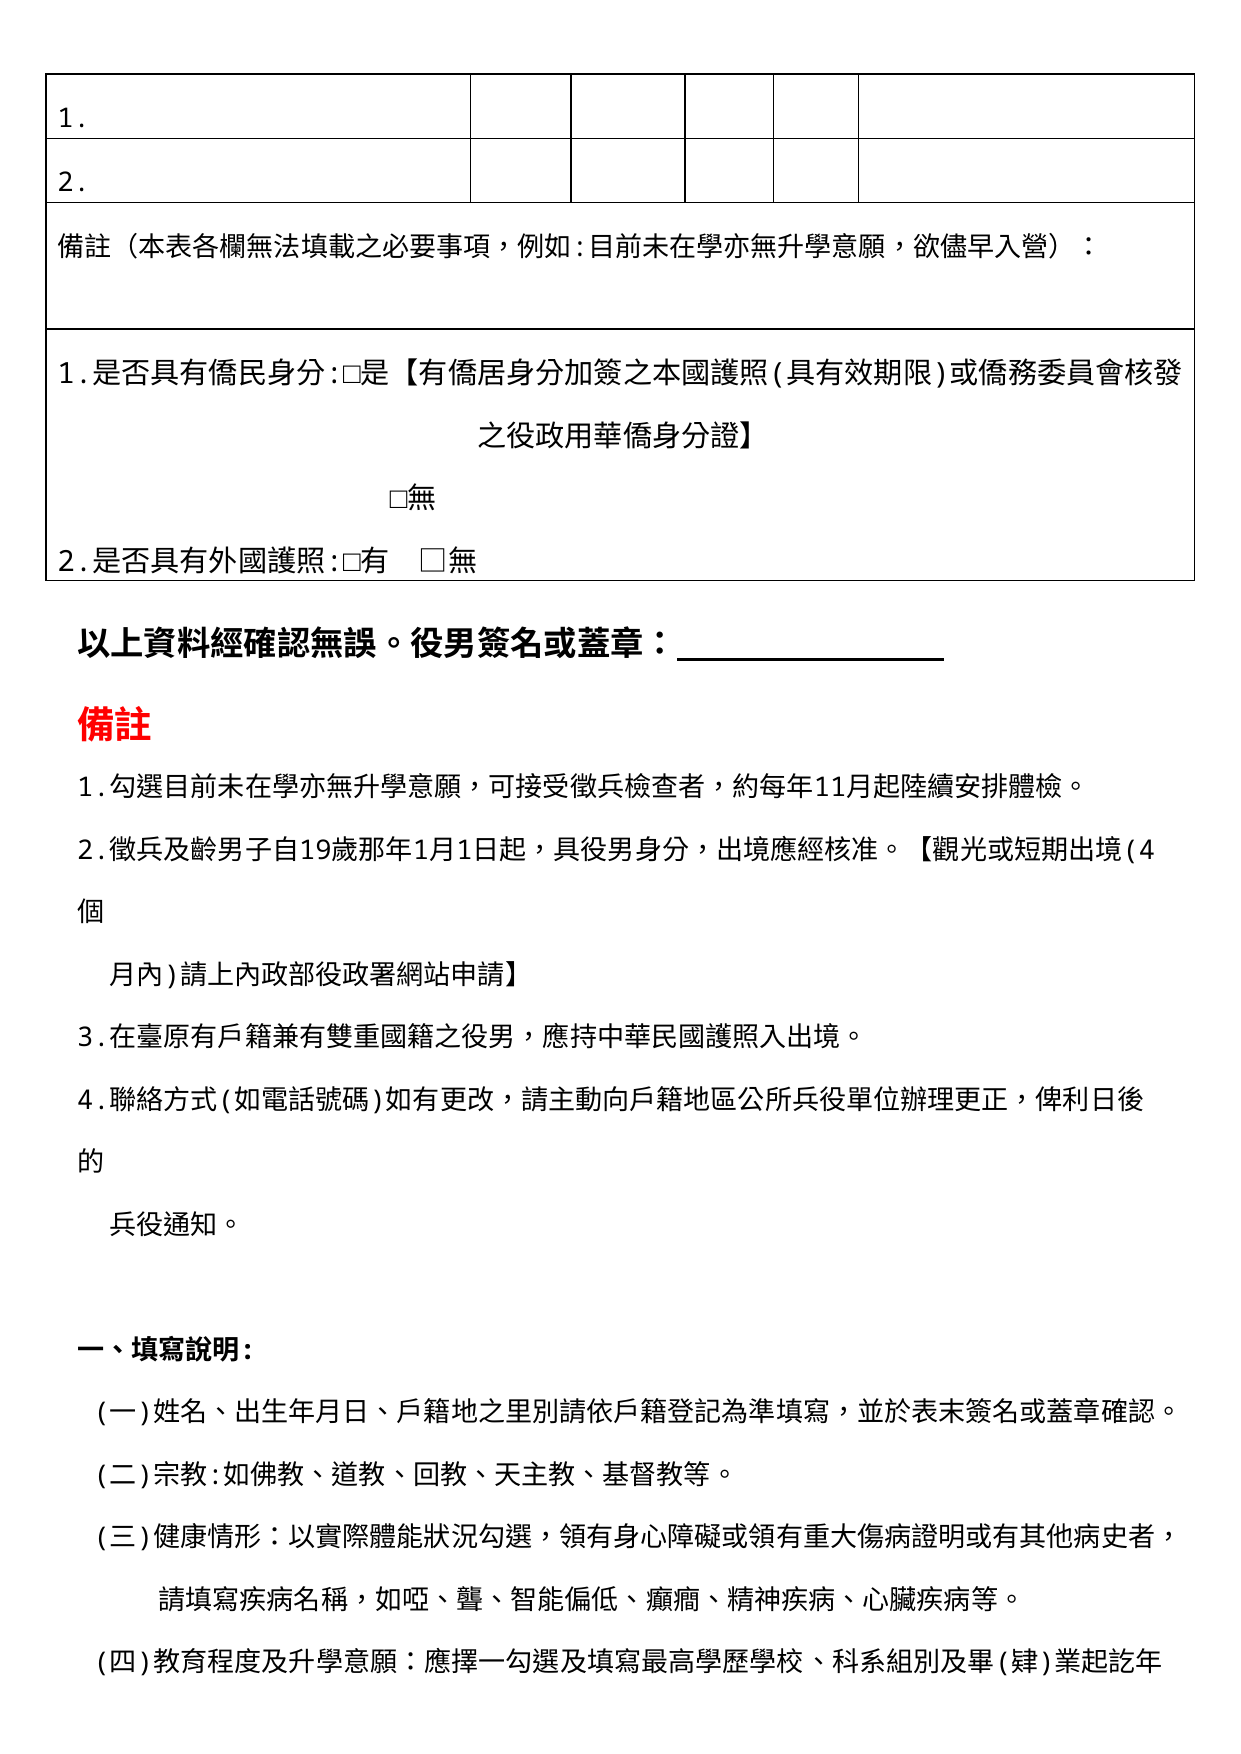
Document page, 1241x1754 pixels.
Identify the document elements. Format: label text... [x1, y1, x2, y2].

text (一)姓名、出生年月日、戶籍地之里別請依戶籍登記為準填寫，並於表末簽名或蓋章確認。 [77, 1368, 1163, 1431]
table_cell [471, 139, 570, 201]
table_cell [572, 139, 684, 201]
text 請填寫疾病名稱，如啞、聾、智能偏低、癲癎、精神疾病、心臟疾病等。 [77, 1556, 1163, 1618]
table_cell [686, 139, 773, 201]
text 4.聯絡方式(如電話號碼)如有更改，請主動向戶籍地區公所兵役單位辦理更正，俾利日後的 [77, 1056, 1163, 1181]
table_cell 1. [47, 75, 470, 137]
table_cell 2. [47, 139, 470, 201]
table_cell [686, 75, 773, 137]
text 兵役通知。 [77, 1181, 1163, 1243]
text 1.勾選目前未在學亦無升學意願，可接受徵兵檢查者，約每年11月起陸續安排體檢。 [77, 743, 1163, 806]
table_cell 備註（本表各欄無法填載之必要事項，例如:目前未在學亦無升學意願，欲儘早入營）： [47, 203, 1194, 328]
table_cell [471, 75, 570, 137]
table_cell [859, 139, 1194, 201]
text (四)教育程度及升學意願：應擇一勾選及填寫最高學歷學校、科系組別及畢(肄)業起訖年 [77, 1618, 1163, 1681]
text 3.在臺原有戶籍兼有雙重國籍之役男，應持中華民國護照入出境。 [77, 993, 1163, 1056]
text 一、填寫說明: [77, 1306, 1163, 1368]
text 月內)請上內政部役政署網站申請】 [77, 931, 1178, 993]
table_cell [774, 75, 858, 137]
table_cell [774, 139, 858, 201]
text 以上資料經確認無誤。役男簽名或蓋章： [77, 599, 1163, 662]
table_cell [572, 75, 684, 137]
text 2.徵兵及齡男子自19歲那年1月1日起，具役男身分，出境應經核准。【觀光或短期出境(4個 [77, 806, 1178, 931]
text 備註 [77, 681, 1163, 743]
text (二)宗教:如佛教、道教、回教、天主教、基督教等。 [77, 1431, 1163, 1493]
text (三)健康情形：以實際體能狀況勾選，領有身心障礙或領有重大傷病證明或有其他病史者， [77, 1493, 1163, 1556]
table_cell [859, 75, 1194, 137]
table_cell 1.是否具有僑民身分:□是【有僑居身分加簽之本國護照(具有效期限)或僑務委員會核發 之役政用華僑身分證】 □無 2.是否具有外國護照:□有 □無 [47, 330, 1194, 579]
